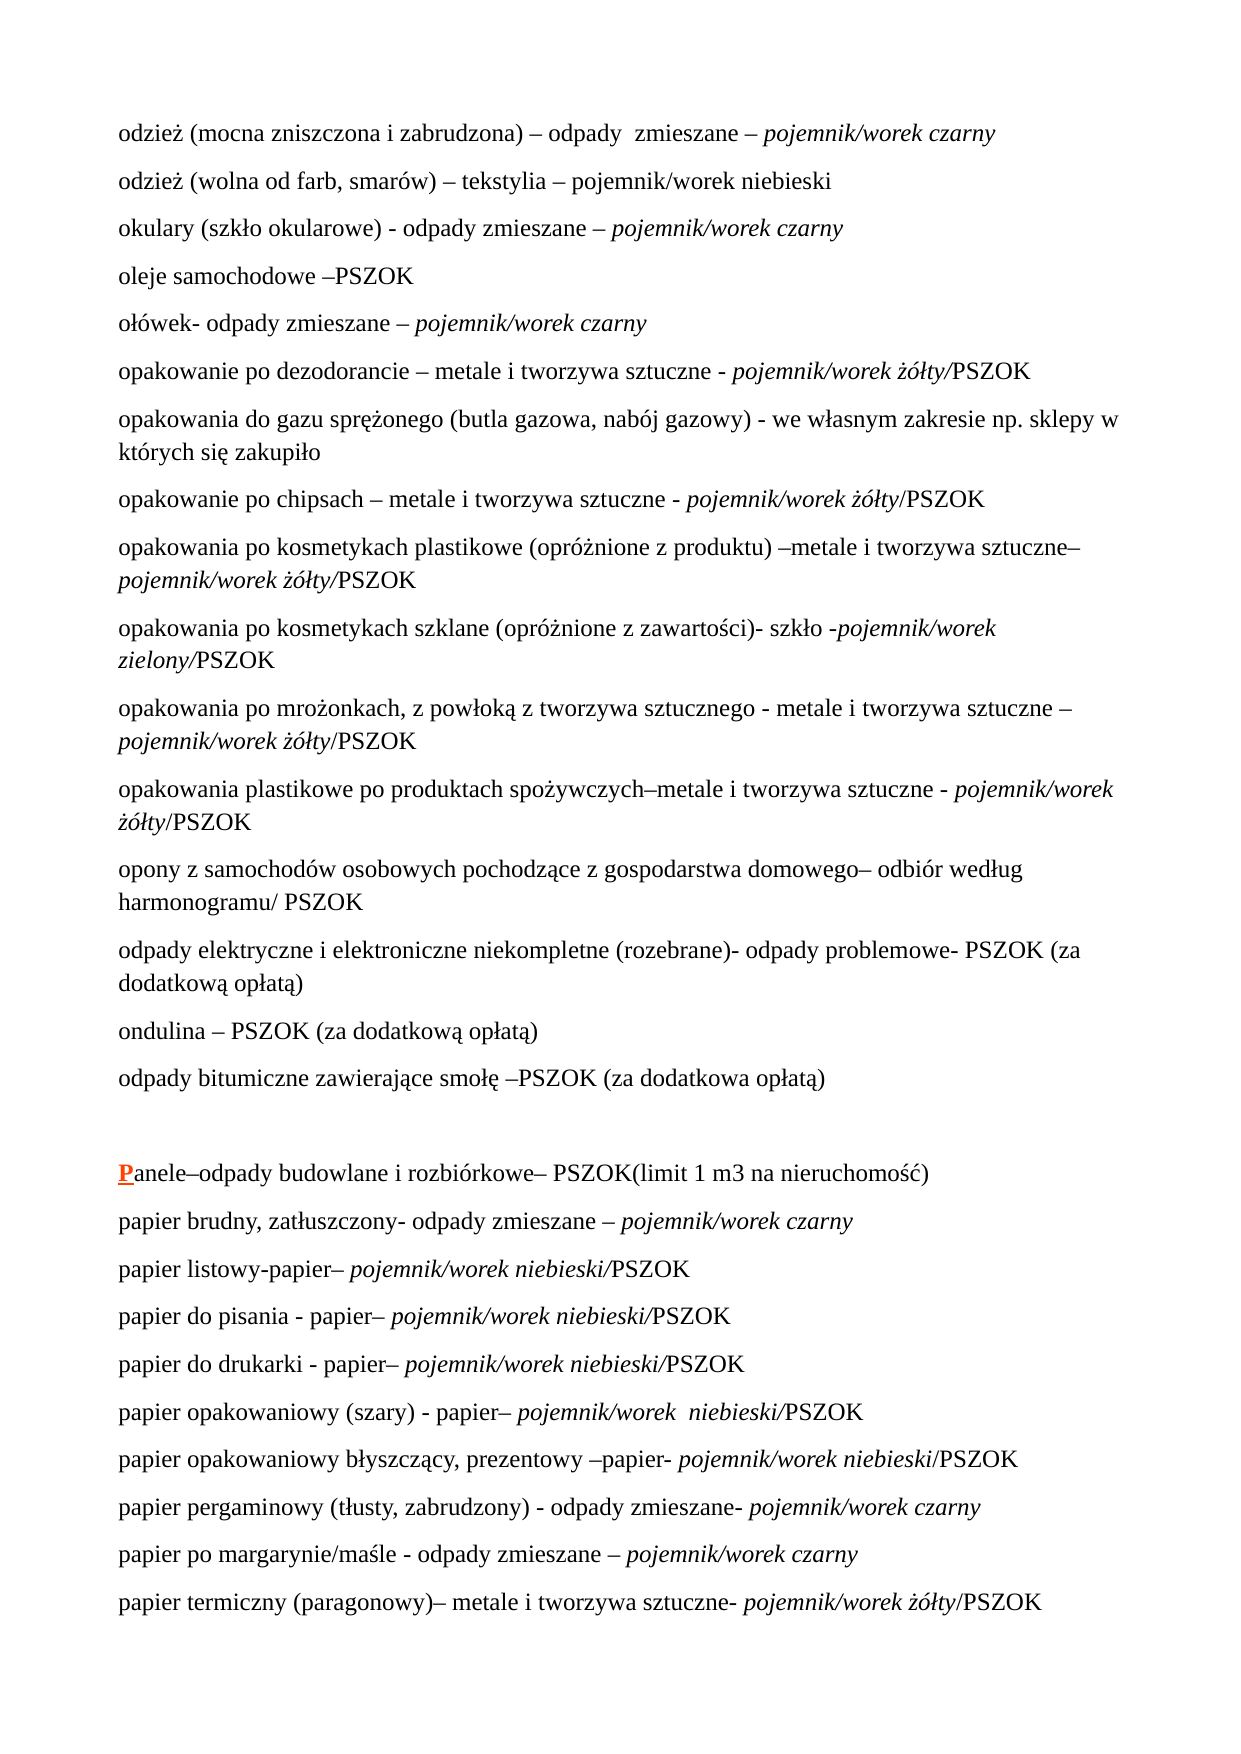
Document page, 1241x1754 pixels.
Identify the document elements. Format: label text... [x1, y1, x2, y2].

text opakowanie po chipsach – metale i tworzywa sztuczne - pojemnik/worek żółty/PSZOK [118, 484, 1122, 513]
text opakowania plastikowe po produktach spożywczych–metale i tworzywa sztuczne - pojemnik/worek żółty/PSZOK [118, 774, 1122, 836]
text opakowanie po dezodorancie – metale i tworzywa sztuczne - pojemnik/worek żółty/PSZOK [118, 356, 1122, 385]
text opakowania po mrożonkach, z powłoką z tworzywa sztucznego - metale i tworzywa sztuczne –pojemnik/worek żółty/PSZOK [118, 693, 1122, 755]
text opakowania po kosmetykach szklane (opróżnione z zawartości)- szkło -pojemnik/worek zielony/PSZOK [118, 613, 1122, 674]
text odpady bitumiczne zawierające smołę –PSZOK (za dodatkowa opłatą) [118, 1063, 1122, 1092]
text papier po margarynie/maśle - odpady zmieszane – pojemnik/worek czarny [118, 1539, 1122, 1568]
text papier do pisania - papier– pojemnik/worek niebieski/PSZOK [118, 1301, 1122, 1330]
text odpady elektryczne i elektroniczne niekompletne (rozebrane)- odpady problemowe- PSZOK (za dodatkową opłatą) [118, 935, 1122, 997]
text papier opakowaniowy błyszczący, prezentowy –papier- pojemnik/worek niebieski/PSZOK [118, 1444, 1122, 1473]
text oleje samochodowe –PSZOK [118, 261, 1122, 290]
text papier listowy-papier– pojemnik/worek niebieski/PSZOK [118, 1254, 1122, 1282]
text opony z samochodów osobowych pochodzące z gospodarstwa domowego– odbiór według harmonogramu/ PSZOK [118, 854, 1122, 916]
text papier pergaminowy (tłusty, zabrudzony) - odpady zmieszane- pojemnik/worek czarny [118, 1492, 1122, 1521]
text papier termiczny (paragonowy)– metale i tworzywa sztuczne- pojemnik/worek żółty/PSZOK [118, 1587, 1122, 1616]
text ondulina – PSZOK (za dodatkową opłatą) [118, 1016, 1122, 1044]
text opakowania po kosmetykach plastikowe (opróżnione z produktu) –metale i tworzywa sztuczne– pojemnik/worek żółty/PSZOK [118, 532, 1122, 594]
text okulary (szkło okularowe) - odpady zmieszane – pojemnik/worek czarny [118, 213, 1122, 242]
text opakowania do gazu sprężonego (butla gazowa, nabój gazowy) - we własnym zakresie np. sklepy w których się zakupiło [118, 404, 1122, 466]
text papier opakowaniowy (szary) - papier– pojemnik/worek niebieski/PSZOK [118, 1397, 1122, 1425]
text papier do drukarki - papier– pojemnik/worek niebieski/PSZOK [118, 1349, 1122, 1378]
text Panele–odpady budowlane i rozbiórkowe– PSZOK(limit 1 m3 na nieruchomość) [118, 1158, 1122, 1187]
text ołówek- odpady zmieszane – pojemnik/worek czarny [118, 308, 1122, 337]
text papier brudny, zatłuszczony- odpady zmieszane – pojemnik/worek czarny [118, 1206, 1122, 1235]
text odzież (wolna od farb, smarów) – tekstylia – pojemnik/worek niebieski [118, 166, 1122, 194]
text odzież (mocna zniszczona i zabrudzona) – odpady zmieszane – pojemnik/worek czarny [118, 118, 1122, 147]
